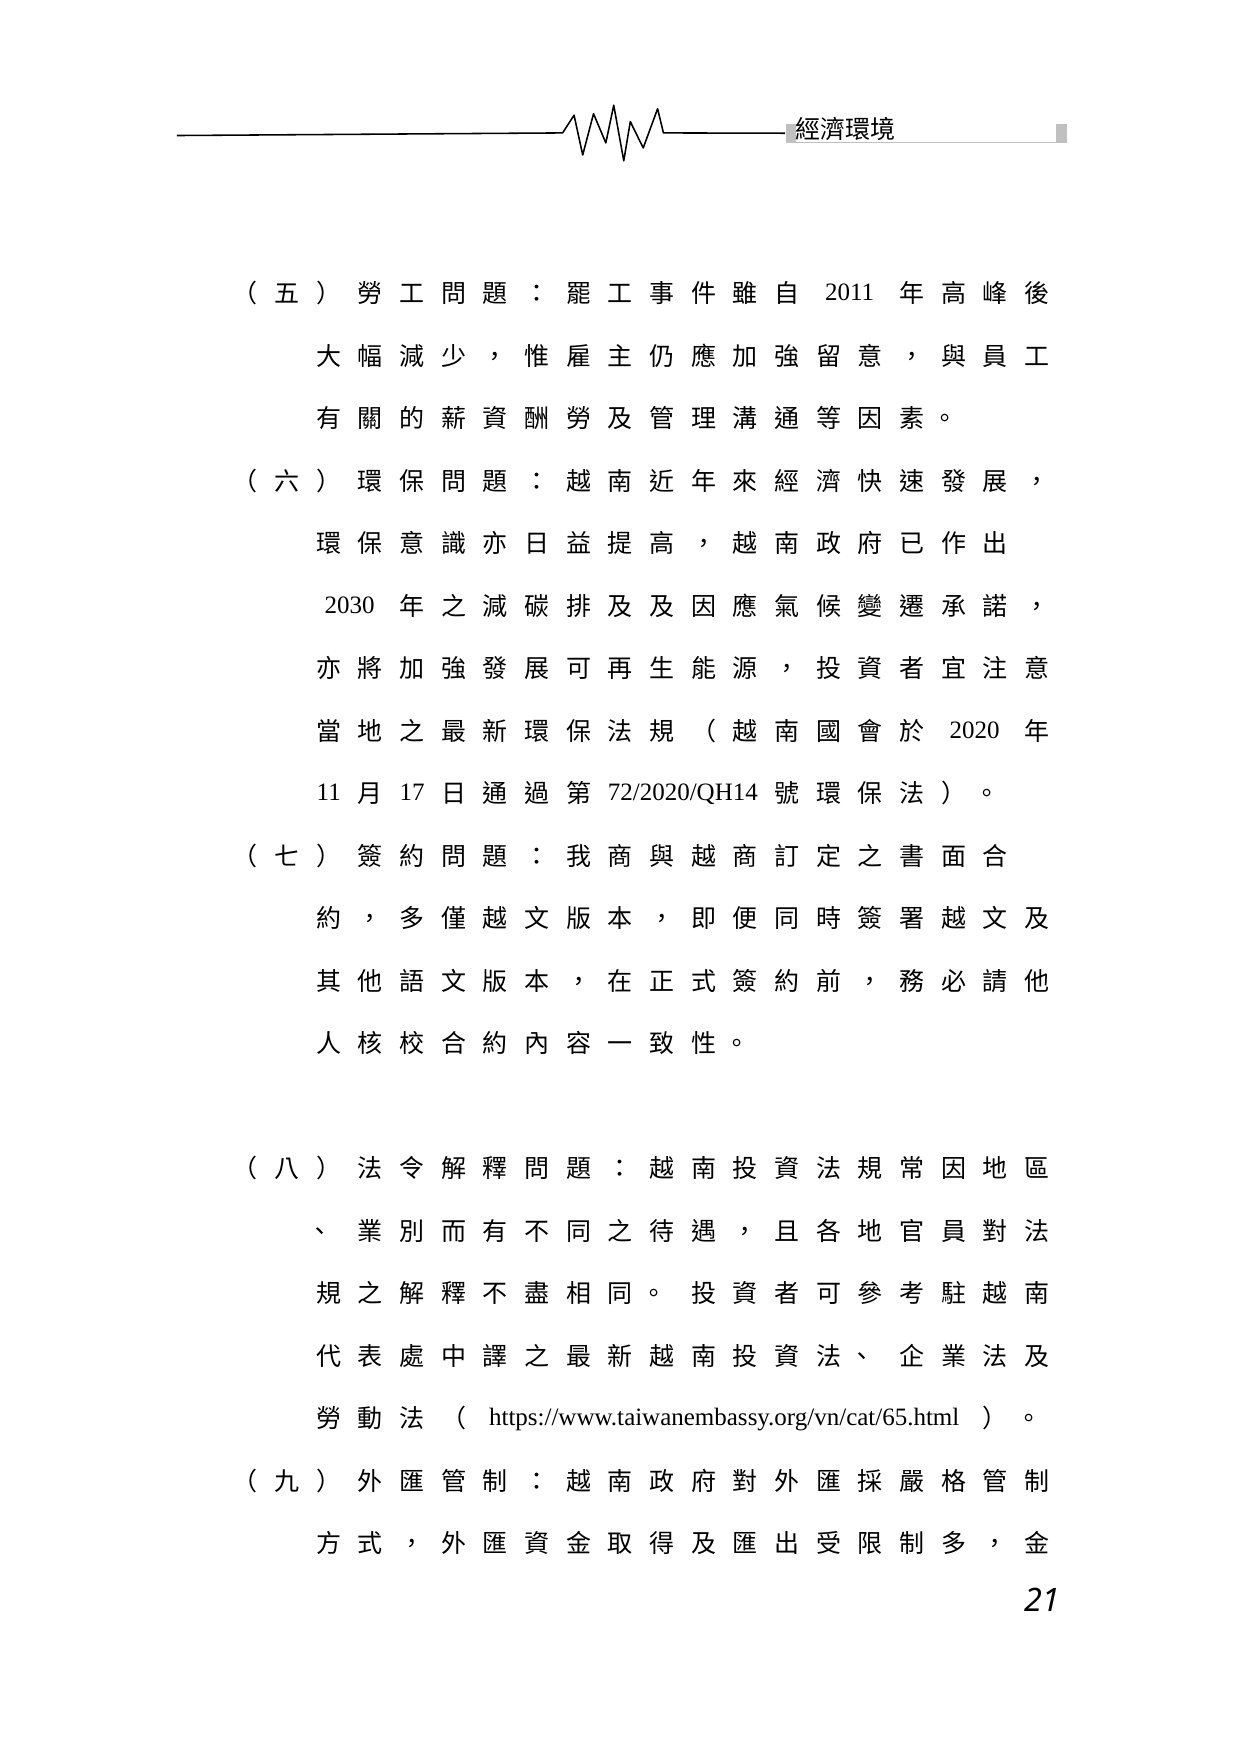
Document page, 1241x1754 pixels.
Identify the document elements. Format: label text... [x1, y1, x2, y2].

text （五）勞工問題：罷工事件雖自2011年高峰後大幅減少，惟雇主仍應加強留意，與員工有關的薪資酬勞及管理溝通等因素。 [207, 250, 1058, 438]
text （八）法令解釋問題：越南投資法規常因地區、業別而有不同之待遇，且各地官員對法規之解釋不盡相同。投資者可參考駐越南代表處中譯之最新越南投資法、企業法及勞動法（https://www.taiwanembassy.org/vn/cat/65.html）。 [207, 1125, 1058, 1438]
text （六）環保問題：越南近年來經濟快速發展，環保意識亦日益提高，越南政府已作出2030年之減碳排及及因應氣候變遷承諾，亦將加強發展可再生能源，投資者宜注意當地之最新環保法規（越南國會於2020年11月17日通過第72/2020/QH14號環保法）。 [207, 438, 1058, 813]
text （七）簽約問題：我商與越商訂定之書面合約，多僅越文版本，即便同時簽署越文及其他語文版本，在正式簽約前，務必請他人核校合約內容一致性。 [207, 813, 1058, 1063]
text （九）外匯管制：越南政府對外匯採嚴格管制方式，外匯資金取得及匯出受限制多，金 [207, 1438, 1058, 1563]
